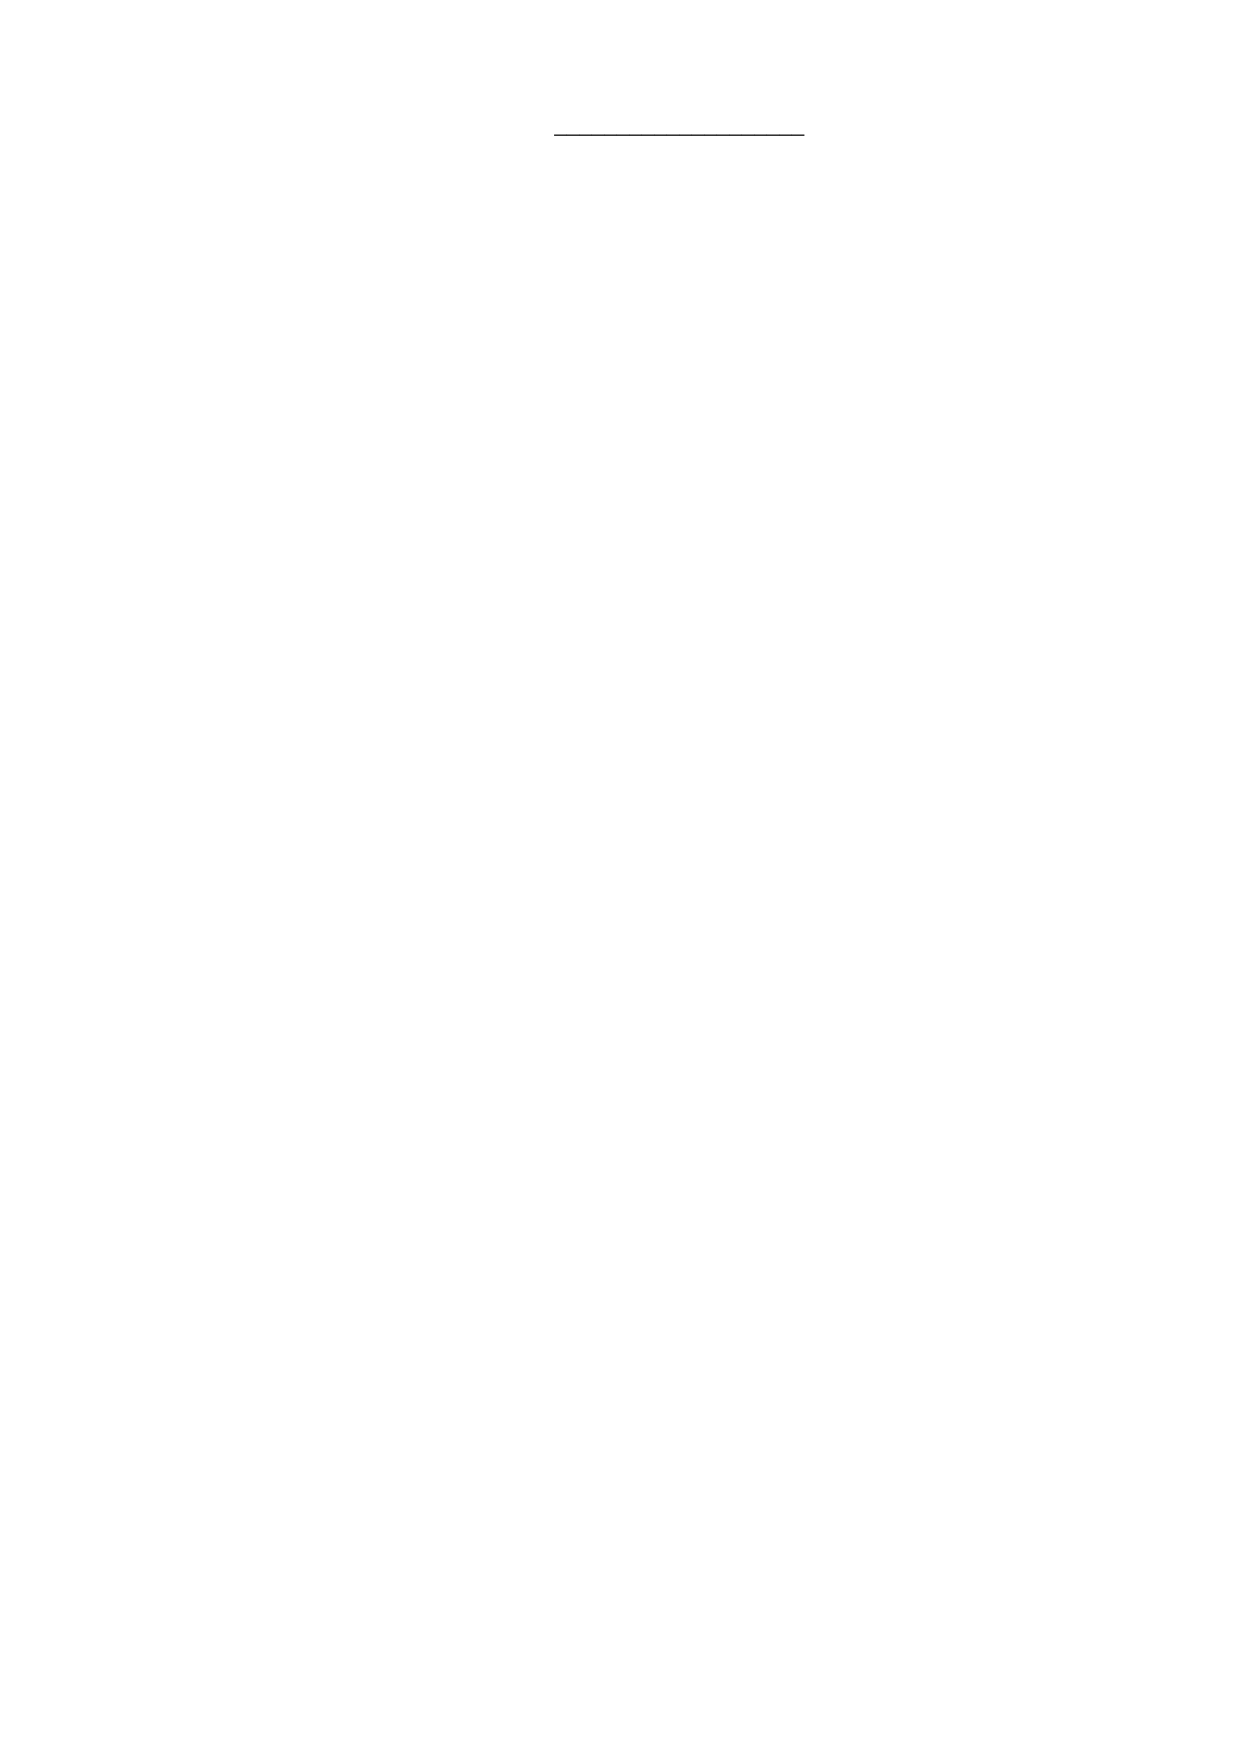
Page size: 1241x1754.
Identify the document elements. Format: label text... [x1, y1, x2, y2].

text –––––––––––––––––––– [177, 118, 1181, 147]
